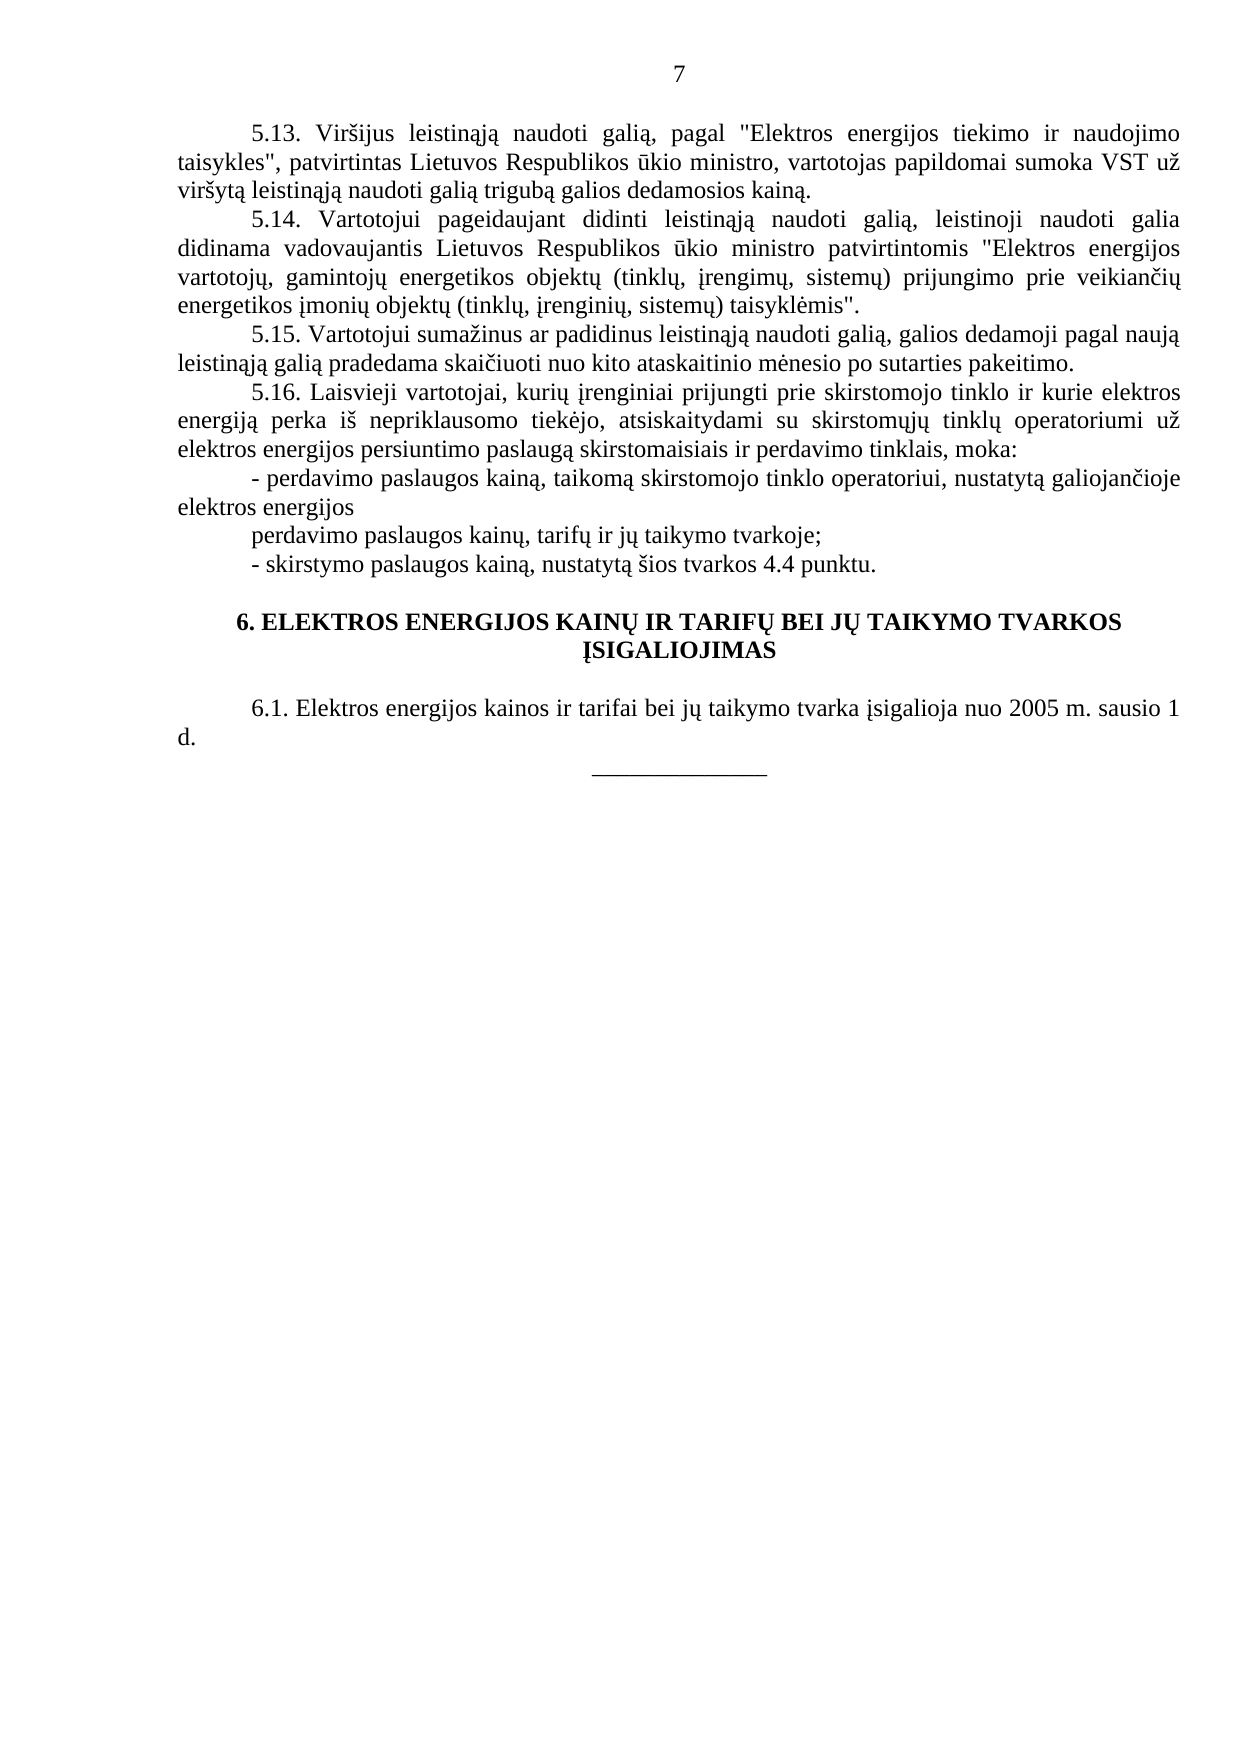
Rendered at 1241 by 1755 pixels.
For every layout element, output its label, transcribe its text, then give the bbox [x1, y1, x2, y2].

text ______________ [177, 751, 1181, 779]
text perdavimo paslaugos kainų, tarifų ir jų taikymo tvarkoje; [177, 521, 1181, 549]
text 5.14. Vartotojui pageidaujant didinti leistinąją naudoti galią, leistinoji naudoti galia didinama vadovaujantis Lietuvos Respublikos ūkio ministro patvirtintomis "Elektros energijos vartotojų, gamintojų energetikos objektų (tinklų, įrengimų, sistemų) prijungimo prie veikiančių energetikos įmonių objektų (tinklų, įrenginių, sistemų) taisyklėmis". [177, 204, 1181, 319]
text - skirstymo paslaugos kainą, nustatytą šios tvarkos 4.4 punktu. [177, 549, 1181, 578]
text 5.16. Laisvieji vartotojai, kurių įrenginiai prijungti prie skirstomojo tinklo ir kurie elektros energiją perka iš nepriklausomo tiekėjo, atsiskaitydami su skirstomųjų tinklų operatoriumi už elektros energijos persiuntimo paslaugą skirstomaisiais ir perdavimo tinklais, moka: [177, 377, 1181, 463]
text - perdavimo paslaugos kainą, taikomą skirstomojo tinklo operatoriui, nustatytą galiojančioje elektros energijos [177, 463, 1181, 521]
text 6. ELEKTROS ENERGIJOS KAINŲ IR TARIFŲ BEI JŲ TAIKYMO TVARKOS ĮSIGALIOJIMAS [177, 607, 1181, 664]
text 5.15. Vartotojui sumažinus ar padidinus leistinąją naudoti galią, galios dedamoji pagal naują leistinąją galią pradedama skaičiuoti nuo kito ataskaitinio mėnesio po sutarties pakeitimo. [177, 319, 1181, 377]
text 5.13. Viršijus leistinąją naudoti galią, pagal "Elektros energijos tiekimo ir naudojimo taisykles", patvirtintas Lietuvos Respublikos ūkio ministro, vartotojas papildomai sumoka VST už viršytą leistinąją naudoti galią trigubą galios dedamosios kainą. [177, 118, 1181, 204]
text 6.1. Elektros energijos kainos ir tarifai bei jų taikymo tvarka įsigalioja nuo 2005 m. sausio 1 d. [177, 693, 1181, 751]
